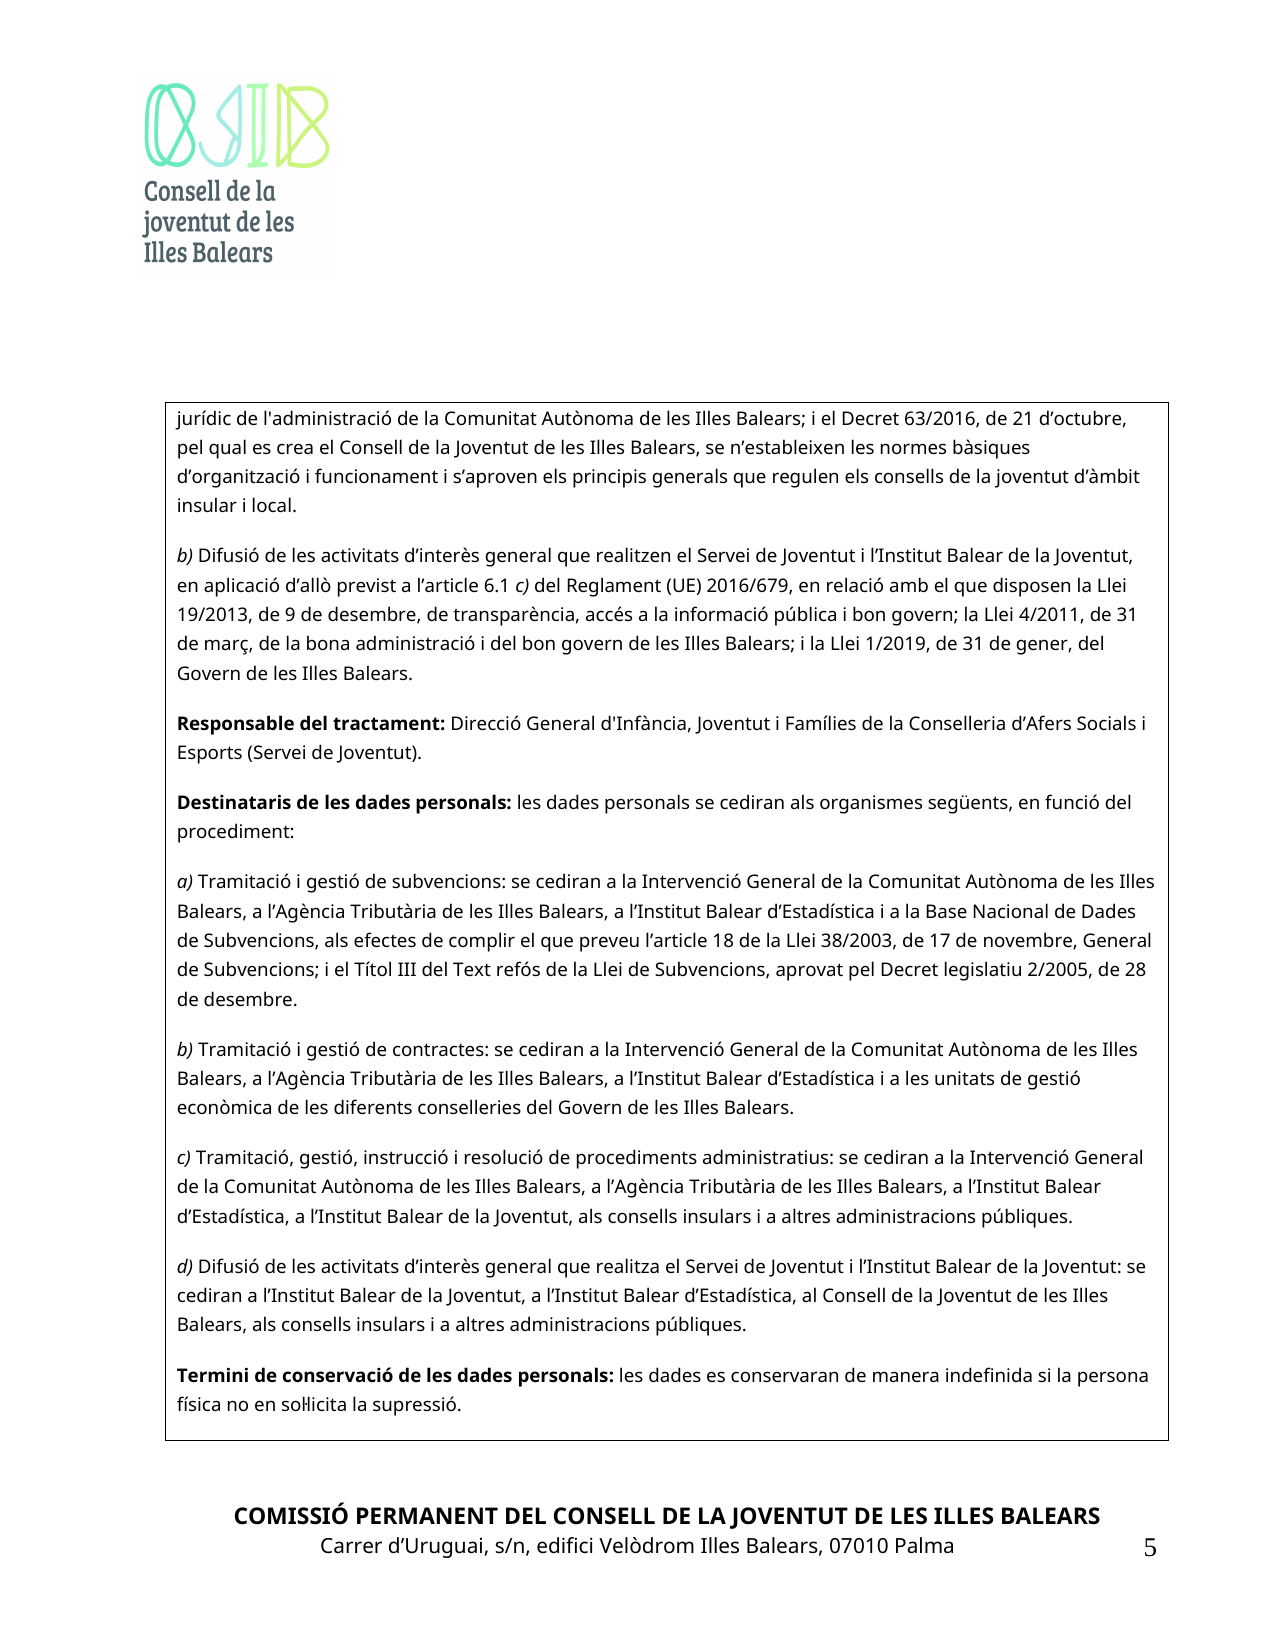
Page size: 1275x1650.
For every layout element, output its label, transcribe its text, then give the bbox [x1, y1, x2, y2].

picture [135, 73, 336, 274]
table_cell jurídic de l'administració de la Comunitat Autònoma de les Illes Balears; i el Decret 63/2016, de 21 d’octubre, pel qual es crea el Consell de la Joventut de les Illes Balears, se n’estableixen les normes bàsiques d’organització i funcionament i s’aproven els principis generals que regulen els consells de la joventut d’àmbit insular i local. b) Difusió de les activitats d’interès general que realitzen el Servei de Joventut i l’Institut Balear de la Joventut, en aplicació d’allò previst a l’article 6.1 c) del Reglament (UE) 2016/679, en relació amb el que disposen la Llei 19/2013, de 9 de desembre, de transparència, accés a la informació pública i bon govern; la Llei 4/2011, de 31 de març, de la bona administració i del bon govern de les Illes Balears; i la Llei 1/2019, de 31 de gener, del Govern de les Illes Balears. Responsable del tractament: Direcció General d'Infància, Joventut i Famílies de la Conselleria d’Afers Socials i Esports (Servei de Joventut). Destinataris de les dades personals: les dades personals se cediran als organismes següents, en funció del procediment: a) Tramitació i gestió de subvencions: se cediran a la Intervenció General de la Comunitat Autònoma de les Illes Balears, a l’Agència Tributària de les Illes Balears, a l’Institut Balear d’Estadística i a la Base Nacional de Dades de Subvencions, als efectes de complir el que preveu l’article 18 de la Llei 38/2003, de 17 de novembre, General de Subvencions; i el Títol III del Text refós de la Llei de Subvencions, aprovat pel Decret legislatiu 2/2005, de 28 de desembre. b) Tramitació i gestió de contractes: se cediran a la Intervenció General de la Comunitat Autònoma de les Illes Balears, a l’Agència Tributària de les Illes Balears, a l’Institut Balear d’Estadística i a les unitats de gestió econòmica de les diferents conselleries del Govern de les Illes Balears. c) Tramitació, gestió, instrucció i resolució de procediments administratius: se cediran a la Intervenció General de la Comunitat Autònoma de les Illes Balears, a l’Agència Tributària de les Illes Balears, a l’Institut Balear d’Estadística, a l’Institut Balear de la Joventut, als consells insulars i a altres administracions públiques. d) Difusió de les activitats d’interès general que realitza el Servei de Joventut i l’Institut Balear de la Joventut: se cediran a l’Institut Balear de la Joventut, a l’Institut Balear d’Estadística, al Consell de la Joventut de les Illes Balears, als consells insulars i a altres administracions públiques. Termini de conservació de les dades personals: les dades es conservaran de manera indefinida si la persona física no en sol·licita la supressió. [166, 403, 1168, 1439]
